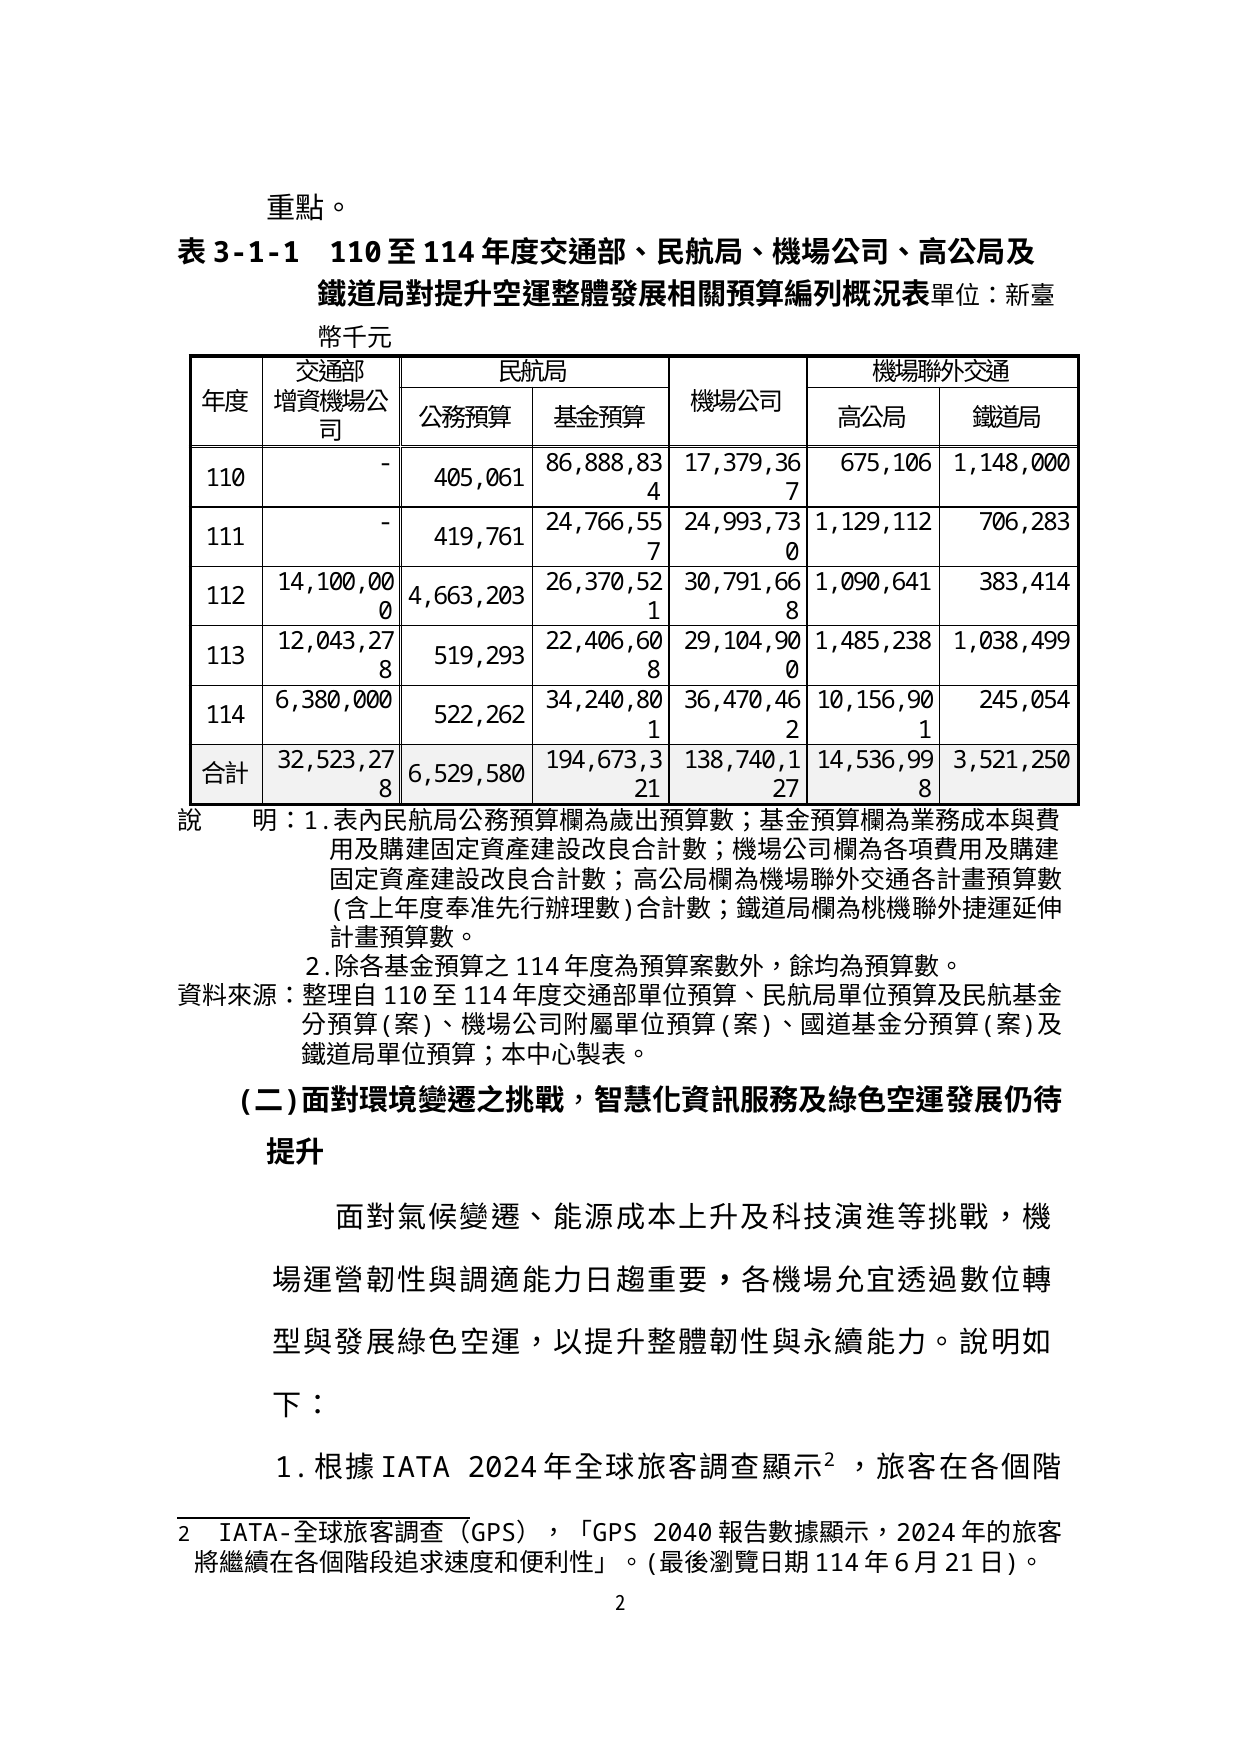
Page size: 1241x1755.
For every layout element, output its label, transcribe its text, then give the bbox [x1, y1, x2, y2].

table_cell 519,293 [402, 626, 532, 684]
table_cell 高公局 [808, 388, 939, 445]
table_cell 公務預算 [402, 388, 532, 445]
table_cell 405,061 [402, 448, 532, 506]
table_cell - [263, 448, 399, 506]
table_cell 114 [192, 686, 262, 744]
table_cell 522,262 [402, 686, 532, 744]
table_cell 112 [192, 567, 262, 625]
text 表3-1-1 110至114年度交通部、民航局、機場公司、高公局及鐵道局對提升空運整體發展相關預算編列概況表單位：新臺幣千元 [177, 229, 1063, 354]
table_cell - [263, 508, 399, 566]
table_cell 36,470,462 [670, 686, 806, 744]
table_cell 1,485,238 [808, 626, 939, 684]
table_cell 6,529,580 [402, 745, 532, 803]
table_cell 419,761 [402, 508, 532, 566]
table_cell 14,100,000 [263, 567, 399, 625]
table_cell 合計 [192, 745, 262, 803]
table_cell 1,148,000 [940, 448, 1077, 506]
table_cell 706,283 [940, 508, 1077, 566]
table_cell 4,663,203 [402, 567, 532, 625]
text 空運為我國銜接全球之重要運輸命脈，為建構具韌性且高效能之航空體系與飛航服務，中央政府投入龐鉅經費。交通部自112年度起增資機場公司，協助該公司辦理重大建設計畫，共投入325.23億元；近5年度(110至114年度)民航局於公務預算編列65.30億元及基金預算編列1,946.73億元，桃機公司編列1,387.40億元，高公局及鐵道局分別編列145.37億元及35.21億元辦理機場聯外交通，合共投入3,580.01億元(詳表3-1-1)，用以推動設施建設、智慧化應用，及強化飛航安全、提升服務韌性與營運效益等多項計畫。另據2040年整體規劃，未來20年預計將投資5,822億元，包含民航基金3,373億元及機場公司自有資金2,449億元，由此可見，空運體系與飛航服務，已成為國家級基礎建設重點。 [266, 177, 1063, 229]
table_cell 245,054 [940, 686, 1077, 744]
table_cell 17,379,367 [670, 448, 806, 506]
table_cell 22,406,608 [533, 626, 668, 684]
text 面對氣候變遷、能源成本上升及科技演進等挑戰，機場運營韌性與調適能力日趨重要，各機場允宜透過數位轉型與發展綠色空運，以提升整體韌性與永續能力。說明如下： [266, 1173, 1063, 1423]
table_cell 194,673,321 [533, 745, 668, 803]
table_cell 383,414 [940, 567, 1077, 625]
table_cell 113 [192, 626, 262, 684]
table_cell 110 [192, 448, 262, 506]
text 說 明：1.表內民航局公務預算欄為歲出預算數；基金預算欄為業務成本與費用及購建固定資產建設改良合計數；機場公司欄為各項費用及購建固定資產建設改良合計數；高公局欄為機場聯外交通各計畫預算數(含上年度奉准先行辦理數)合計數；鐵道局欄為桃機聯外捷運延伸計畫預算數。 [177, 806, 1063, 952]
table_cell 138,740,127 [670, 745, 806, 803]
table_header 機場聯外交通 [808, 358, 1077, 387]
table_cell 29,104,900 [670, 626, 806, 684]
table_header 交通部 增資機場公司 [263, 358, 399, 445]
text (二)面對環境變遷之挑戰，智慧化資訊服務及綠色空運發展仍待提升 [236, 1069, 1063, 1173]
table_cell 30,791,668 [670, 567, 806, 625]
text 2.除各基金預算之114年度為預算案數外，餘均為預算數。 [304, 952, 1063, 981]
table_cell 6,380,000 [263, 686, 399, 744]
table_cell 26,370,521 [533, 567, 668, 625]
table_cell 24,766,557 [533, 508, 668, 566]
text 資料來源：整理自110至114年度交通部單位預算、民航局單位預算及民航基金分預算(案)、機場公司附屬單位預算(案)、國道基金分預算(案)及鐵道局單位預算；本中心製表。 [177, 981, 1063, 1069]
table_cell 10,156,901 [808, 686, 939, 744]
table_cell 14,536,998 [808, 745, 939, 803]
text 1.根據IATA 2024年全球旅客調查顯示，旅客在各個階段追求速度和便利性。據媒體報導，國內機場存有旅客報到、安檢作業及提取行李時間過長與準點率不佳等情事，允宜導入AI、大數據等智慧系統，提升航班調度、行李處理與安檢管理等數位化服務程度，強化營運效能及服務品質，帶動空域管理模式革新。 [266, 1423, 1063, 1486]
table_header 民航局 [402, 358, 668, 387]
table_cell 32,523,278 [263, 745, 399, 803]
table_cell 111 [192, 508, 262, 566]
table_cell 1,090,641 [808, 567, 939, 625]
table_cell 1,129,112 [808, 508, 939, 566]
table_cell 12,043,278 [263, 626, 399, 684]
table_cell 1,038,499 [940, 626, 1077, 684]
table_header 年度 [192, 358, 262, 445]
table_header 機場公司 [670, 358, 806, 445]
table_cell 24,993,730 [670, 508, 806, 566]
table_cell 鐵道局 [940, 388, 1077, 445]
table_cell 675,106 [808, 448, 939, 506]
table_cell 34,240,801 [533, 686, 668, 744]
table_cell 3,521,250 [940, 745, 1077, 803]
table_cell 86,888,834 [533, 448, 668, 506]
text IATA-全球旅客調查（GPS），「GPS 2040報告數據顯示，2024年的旅客將繼續在各個階段追求速度和便利性」。(最後瀏覽日期114年6月21日)。 [177, 1518, 1063, 1577]
table_cell 基金預算 [533, 388, 668, 445]
